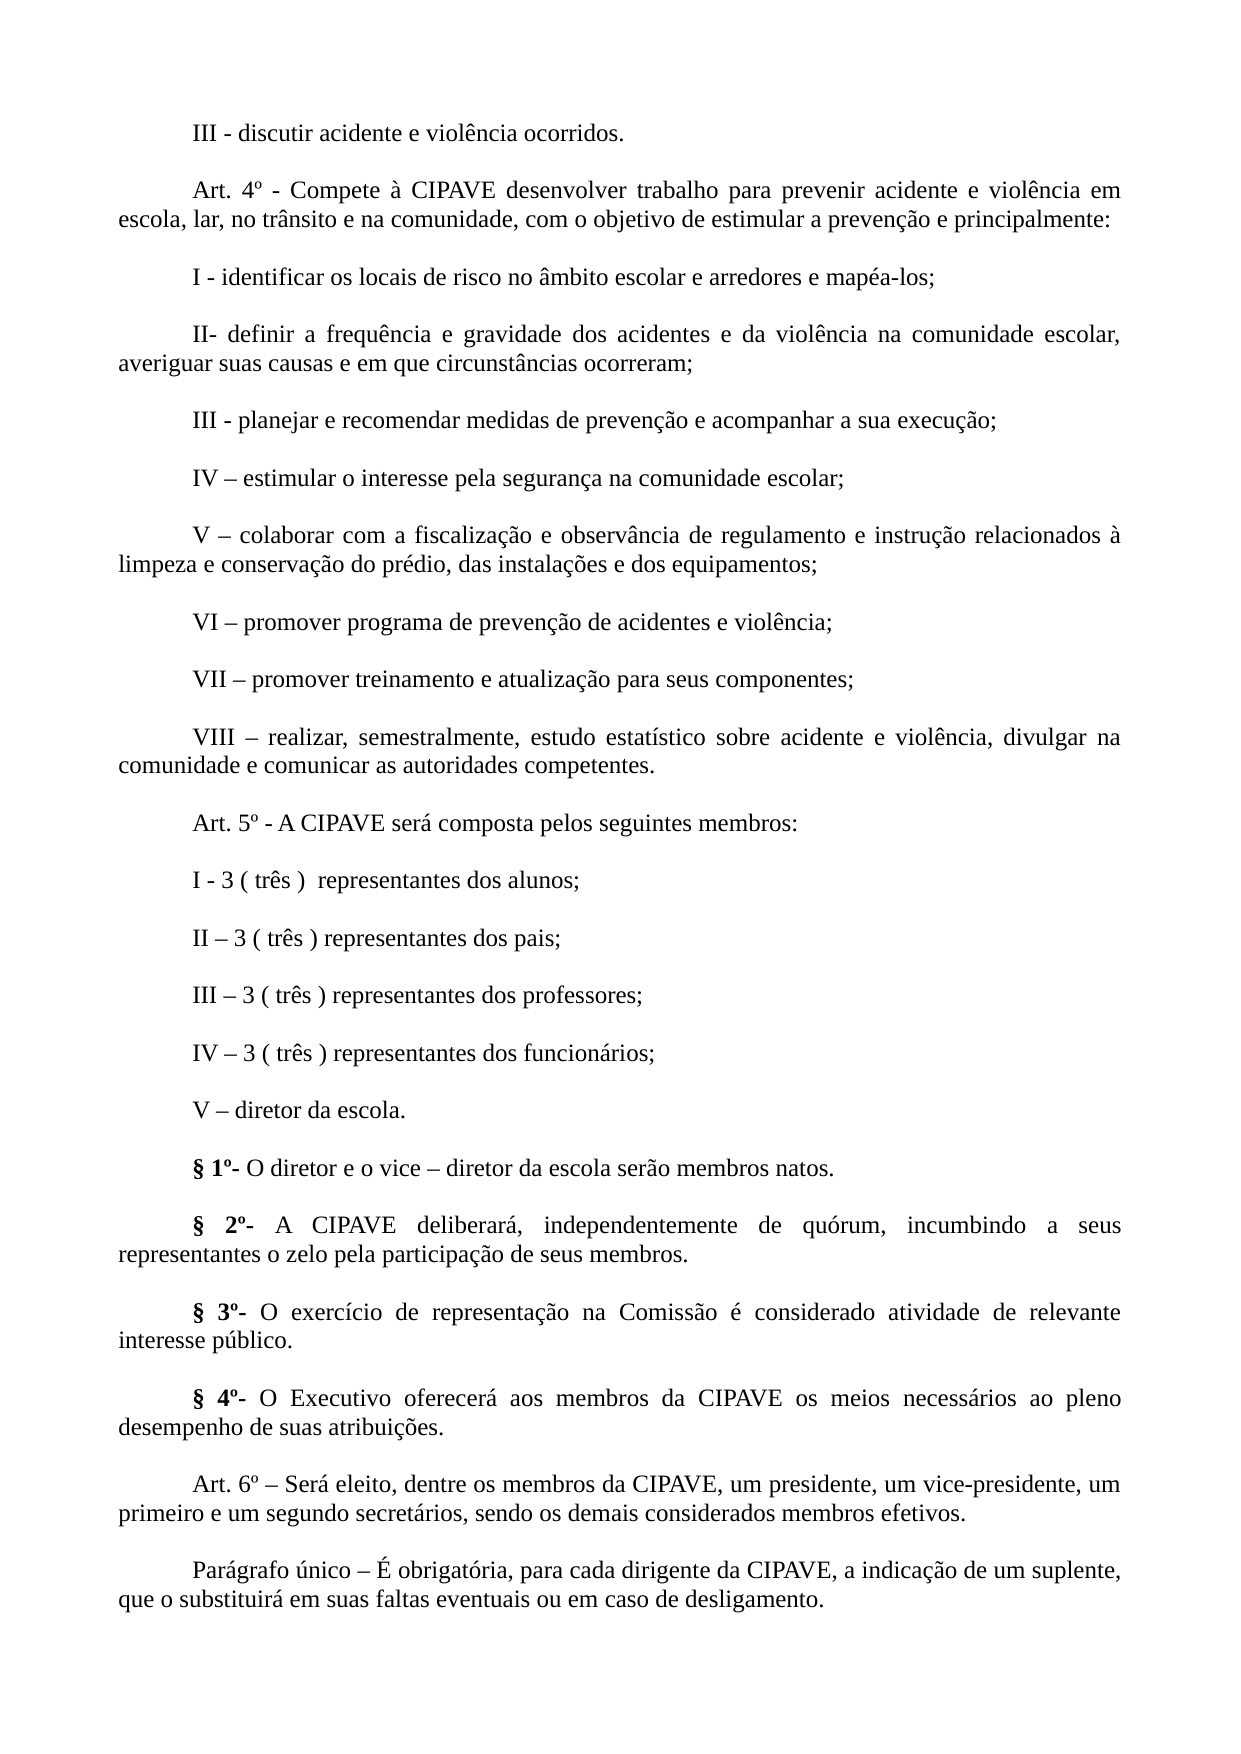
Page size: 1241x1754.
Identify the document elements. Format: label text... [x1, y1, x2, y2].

text I - 3 ( três ) representantes dos alunos; [118, 866, 1122, 894]
text § 1º- O diretor e o vice – diretor da escola serão membros natos. [118, 1153, 1122, 1182]
text I - identificar os locais de risco no âmbito escolar e arredores e mapéa-los; [118, 262, 1122, 291]
text Art. 6º – Será eleito, dentre os membros da CIPAVE, um presidente, um vice-presidente, um primeiro e um segundo secretários, sendo os demais considerados membros efetivos. [118, 1469, 1122, 1527]
text Art. 4º - Compete à CIPAVE desenvolver trabalho para prevenir acidente e violência em escola, lar, no trânsito e na comunidade, com o objetivo de estimular a prevenção e principalmente: [118, 176, 1122, 233]
text III - planejar e recomendar medidas de prevenção e acompanhar a sua execução; [118, 406, 1122, 434]
text Parágrafo único – É obrigatória, para cada dirigente da CIPAVE, a indicação de um suplente, que o substituirá em suas faltas eventuais ou em caso de desligamento. [118, 1556, 1122, 1613]
text IV – estimular o interesse pela segurança na comunidade escolar; [118, 463, 1122, 492]
text § 4º- O Executivo oferecerá aos membros da CIPAVE os meios necessários ao pleno desempenho de suas atribuições. [118, 1383, 1122, 1441]
text § 3º- O exercício de representação na Comissão é considerado atividade de relevante interesse público. [118, 1297, 1122, 1354]
text Art. 5º - A CIPAVE será composta pelos seguintes membros: [118, 808, 1122, 837]
text VI – promover programa de prevenção de acidentes e violência; [118, 607, 1122, 636]
text V – diretor da escola. [118, 1096, 1122, 1124]
text II – 3 ( três ) representantes dos pais; [118, 923, 1122, 952]
text III - discutir acidente e violência ocorridos. [118, 118, 1122, 147]
text IV – 3 ( três ) representantes dos funcionários; [118, 1038, 1122, 1067]
text V – colaborar com a fiscalização e observância de regulamento e instrução relacionados à limpeza e conservação do prédio, das instalações e dos equipamentos; [118, 521, 1122, 578]
text VIII – realizar, semestralmente, estudo estatístico sobre acidente e violência, divulgar na comunidade e comunicar as autoridades competentes. [118, 722, 1122, 779]
text II- definir a frequência e gravidade dos acidentes e da violência na comunidade escolar, averiguar suas causas e em que circunstâncias ocorreram; [118, 319, 1122, 377]
text III – 3 ( três ) representantes dos professores; [118, 981, 1122, 1009]
text VII – promover treinamento e atualização para seus componentes; [118, 664, 1122, 693]
text § 2º- A CIPAVE deliberará, independentemente de quórum, incumbindo a seus representantes o zelo pela participação de seus membros. [118, 1211, 1122, 1268]
